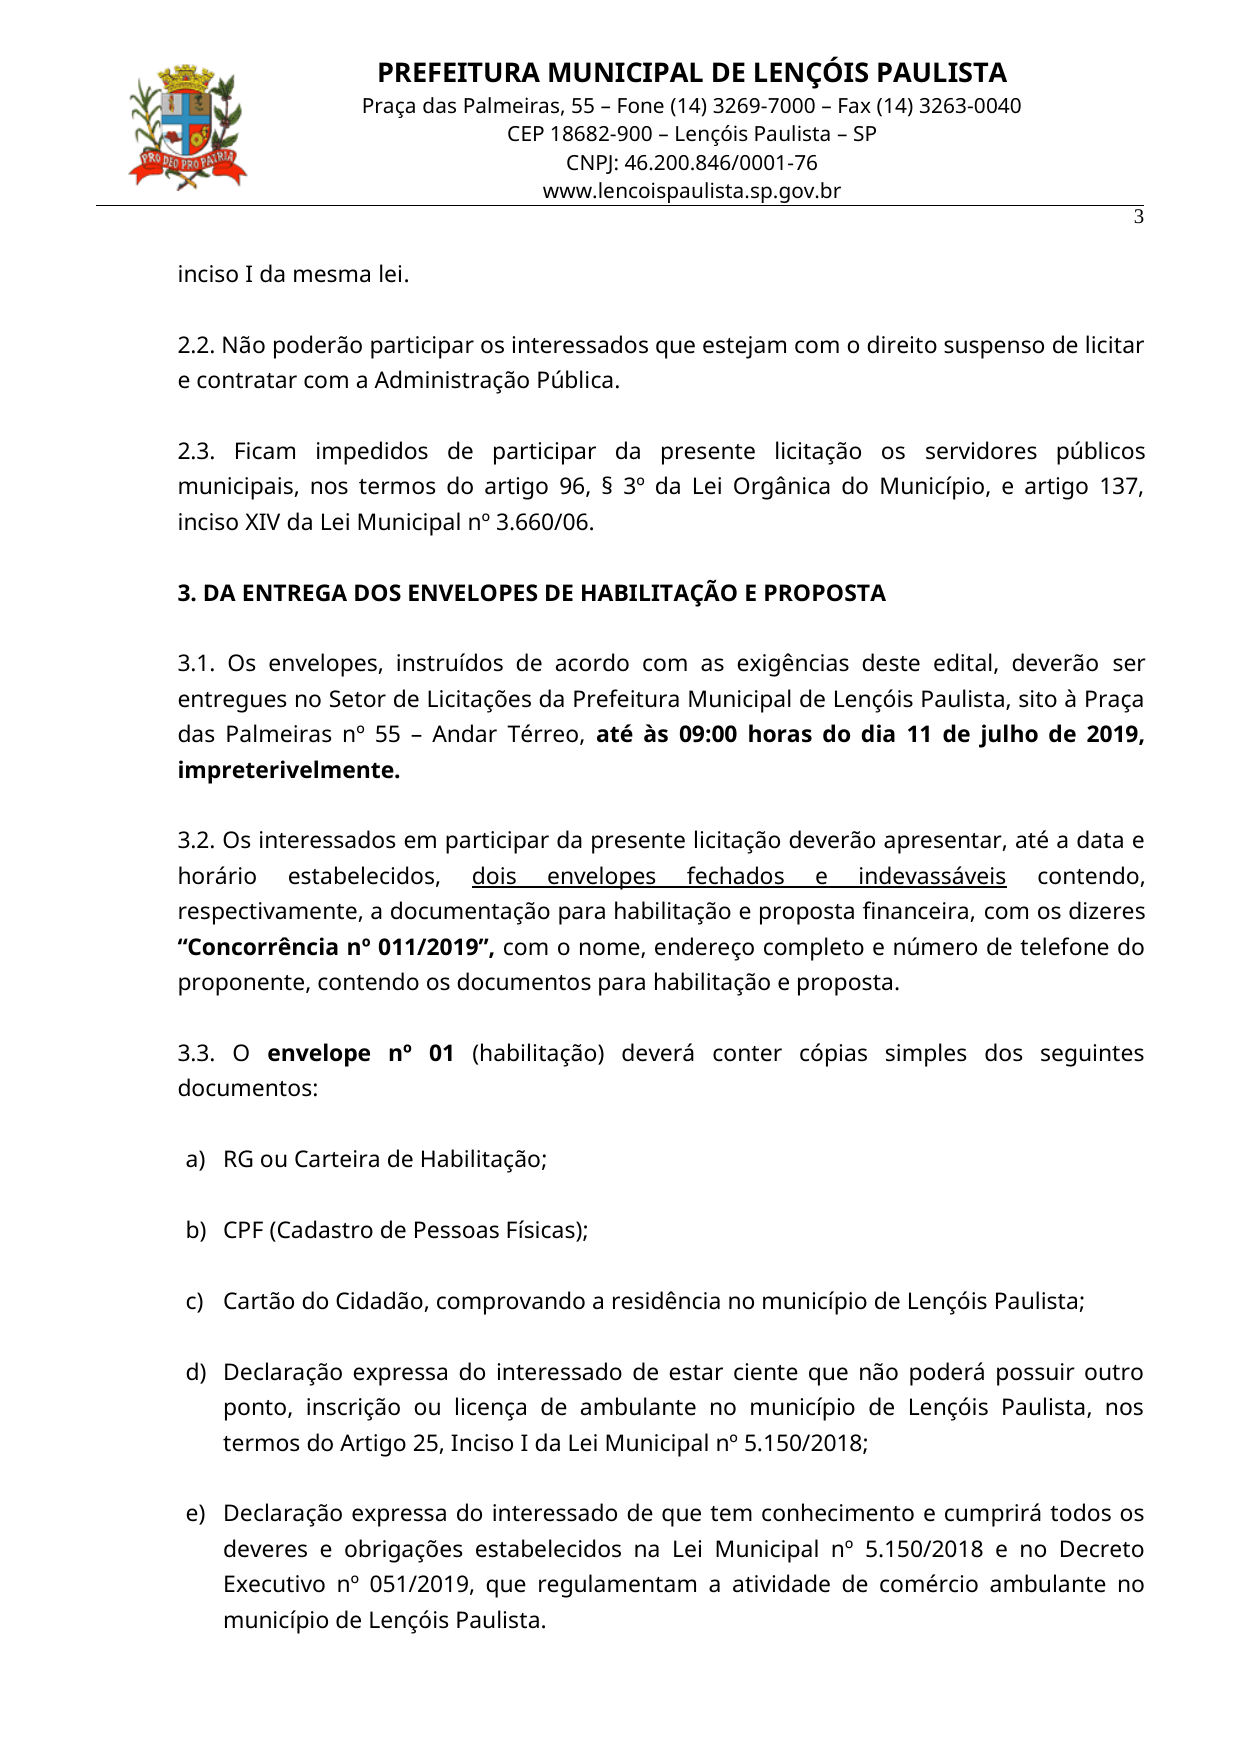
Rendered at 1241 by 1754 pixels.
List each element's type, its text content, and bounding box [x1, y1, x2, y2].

text 2.3. Ficam impedidos de participar da presente licitação os servidores públicos municipais, nos termos do artigo 96, § 3º da Lei Orgânica do Município, e artigo 137, inciso XIV da Lei Municipal nº 3.660/06. [177, 431, 1146, 537]
text inciso I da mesma lei. [177, 254, 1146, 289]
list Cartão do Cidadão, comprovando a residência no município de Lençóis Paulista; [185, 1281, 1146, 1316]
text 3.3. O envelope nº 01 (habilitação) deverá conter cópias simples dos seguintes documentos: [177, 1033, 1146, 1104]
picture [126, 62, 249, 191]
text 2.2. Não poderão participar os interessados que estejam com o direito suspenso de licitar e contratar com a Administração Pública. [177, 325, 1146, 396]
list Declaração expressa do interessado de que tem conhecimento e cumprirá todos os deveres e obrigações estabelecidos na Lei Municipal nº 5.150/2018 e no Decreto Executivo nº 051/2019, que regulamentam a atividade de comércio ambulante no município de Lençóis Paulista. [185, 1493, 1146, 1635]
list Declaração expressa do interessado de estar ciente que não poderá possuir outro ponto, inscrição ou licença de ambulante no município de Lençóis Paulista, nos termos do Artigo 25, Inciso I da Lei Municipal nº 5.150/2018; [185, 1352, 1146, 1458]
text 3.2. Os interessados em participar da presente licitação deverão apresentar, até a data e horário estabelecidos, dois envelopes fechados e indevassáveis contendo, respectivamente, a documentação para habilitação e proposta financeira, com os dizeres “Concorrência nº 011/2019”, com o nome, endereço completo e número de telefone do proponente, contendo os documentos para habilitação e proposta. [177, 821, 1146, 998]
text 3.1. Os envelopes, instruídos de acordo com as exigências deste edital, deverão ser entregues no Setor de Licitações da Prefeitura Municipal de Lençóis Paulista, sito à Praça das Palmeiras nº 55 – Andar Térreo, até às 09:00 horas do dia 11 de julho de 2019, impreterivelmente. [177, 643, 1146, 785]
list CPF (Cadastro de Pessoas Físicas); [185, 1210, 1146, 1246]
text 3. DA ENTREGA DOS ENVELOPES DE HABILITAÇÃO E PROPOSTA [177, 573, 1146, 608]
list RG ou Carteira de Habilitação; [185, 1139, 1146, 1175]
